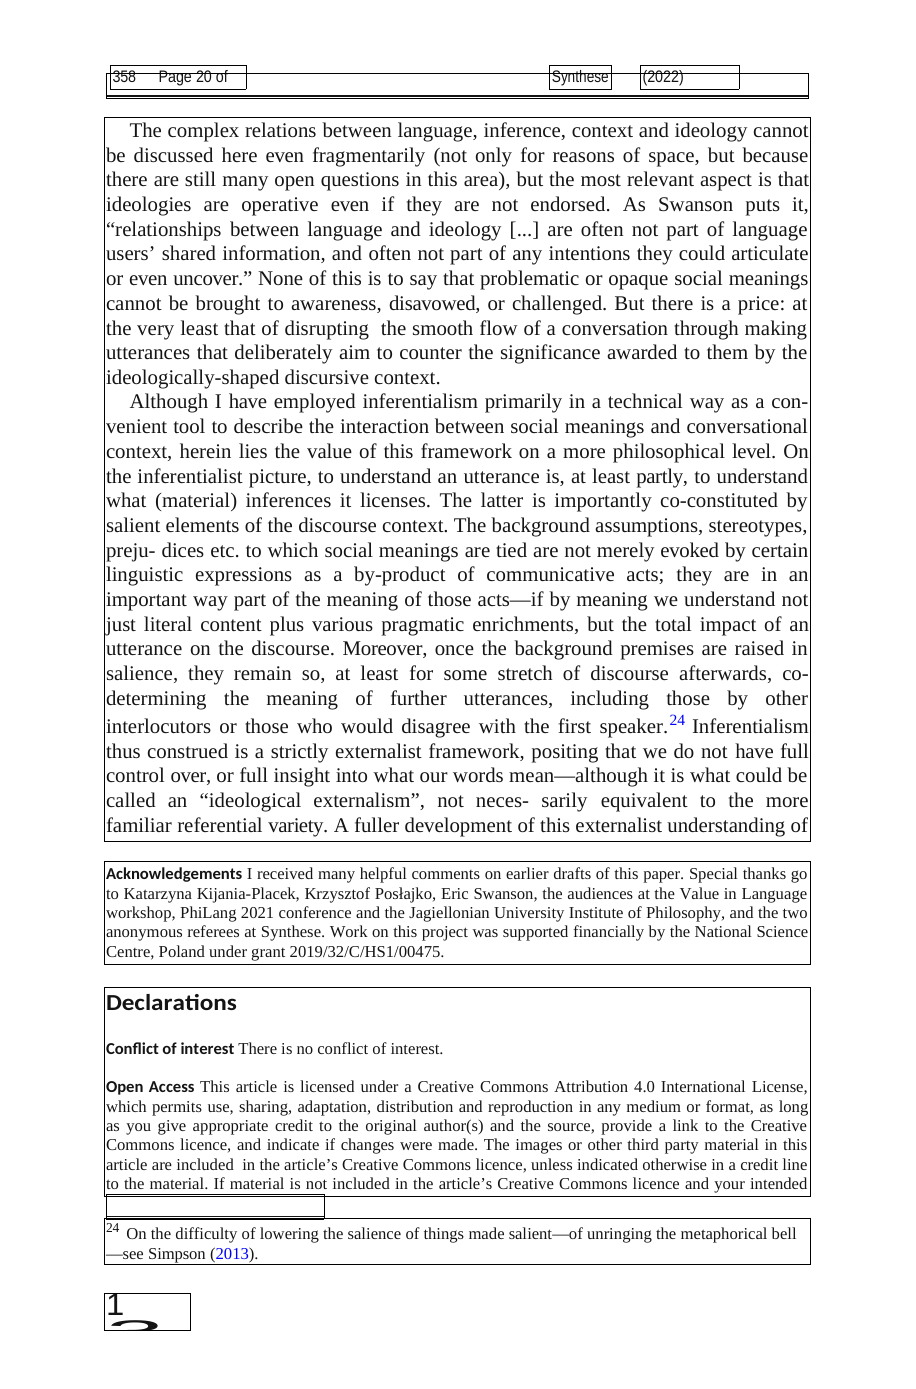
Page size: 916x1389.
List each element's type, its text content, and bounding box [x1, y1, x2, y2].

text Synthese [552, 67, 611, 73]
text (2022) 200:358 [642, 67, 739, 73]
text Open Access This article is licensed under a Creative Commons Attribution 4.0 International License, which permits use, sharing, adaptation, distribution and reproduction in any medium or format, as long as you give appropriate credit to the original author(s) and the source, provide a link to the Creative Commons licence, and indicate if changes were made. The images or other third party material in this article are included in the article’s Creative Commons licence, unless indicated otherwise in a credit line to the material. If material is not included in the article’s Creative Commons licence and your intended use is not permitted [106, 1076, 809, 1196]
text Conflict of interest There is no conflict of interest. [106, 1038, 810, 1059]
text Declarations [106, 988, 810, 1016]
text Although I have employed inferentialism primarily in a technical way as a con- venient tool to describe the interaction between social meanings and conversational context, herein lies the value of this framework on a more philosophical level. On the inferentialist picture, to understand an utterance is, at least partly, to understand what (material) inferences it licenses. The latter is importantly co-constituted by salient elements of the discourse context. The background assumptions, stereotypes, preju- dices etc. to which social meanings are tied are not merely evoked by certain linguistic expressions as a by-product of communicative acts; they are in an important way part of the meaning of those acts—if by meaning we understand not just literal content plus various pragmatic enrichments, but the total impact of an utterance on the discourse. Moreover, once the background premises are raised in salience, they remain so, at least for some stretch of discourse afterwards, co-determining the meaning of further utterances, including those by other interlocutors or those who would disagree with the first speaker.24 Inferentialism thus construed is a strictly externalist framework, positing that we do not have full control over, or full insight into what our words mean—although it is what could be called an “ideological externalism”, not neces- sarily equivalent to the more familiar referential variety. A fuller development of this externalist understanding of ideology in language is left for future work. [106, 389, 809, 841]
text 24 On the difficulty of lowering the salience of things made salient—of unringing the metaphorical bell—see Simpson (2013). [106, 1219, 809, 1263]
text 1 3 [106, 1294, 190, 1330]
text (2022) 200:358 [642, 74, 739, 89]
text Synthese [552, 74, 611, 86]
text 358 Page 20 of 22 [112, 74, 246, 89]
text 358 Page 20 of 22 [112, 67, 246, 73]
text The complex relations between language, inference, context and ideology cannot be discussed here even fragmentarily (not only for reasons of space, but because there are still many open questions in this area), but the most relevant aspect is that ideologies are operative even if they are not endorsed. As Swanson puts it, “relationships between language and ideology [...] are often not part of language users’ shared information, and often not part of any intentions they could articulate or even uncover.” None of this is to say that problematic or opaque social meanings cannot be brought to awareness, disavowed, or challenged. But there is a price: at the very least that of disrupting the smooth flow of a conversation through making utterances that deliberately aim to counter the significance awarded to them by the ideologically-shaped discursive context. [106, 118, 809, 389]
text Acknowledgements I received many helpful comments on earlier drafts of this paper. Special thanks go to Katarzyna Kijania-Placek, Krzysztof Posłajko, Eric Swanson, the audiences at the Value in Language workshop, PhiLang 2021 conference and the Jagiellonian University Institute of Philosophy, and the two anonymous referees at Synthese. Work on this project was supported financially by the National Science Centre, Poland under grant 2019/32/C/HS1/00475. [106, 863, 809, 961]
